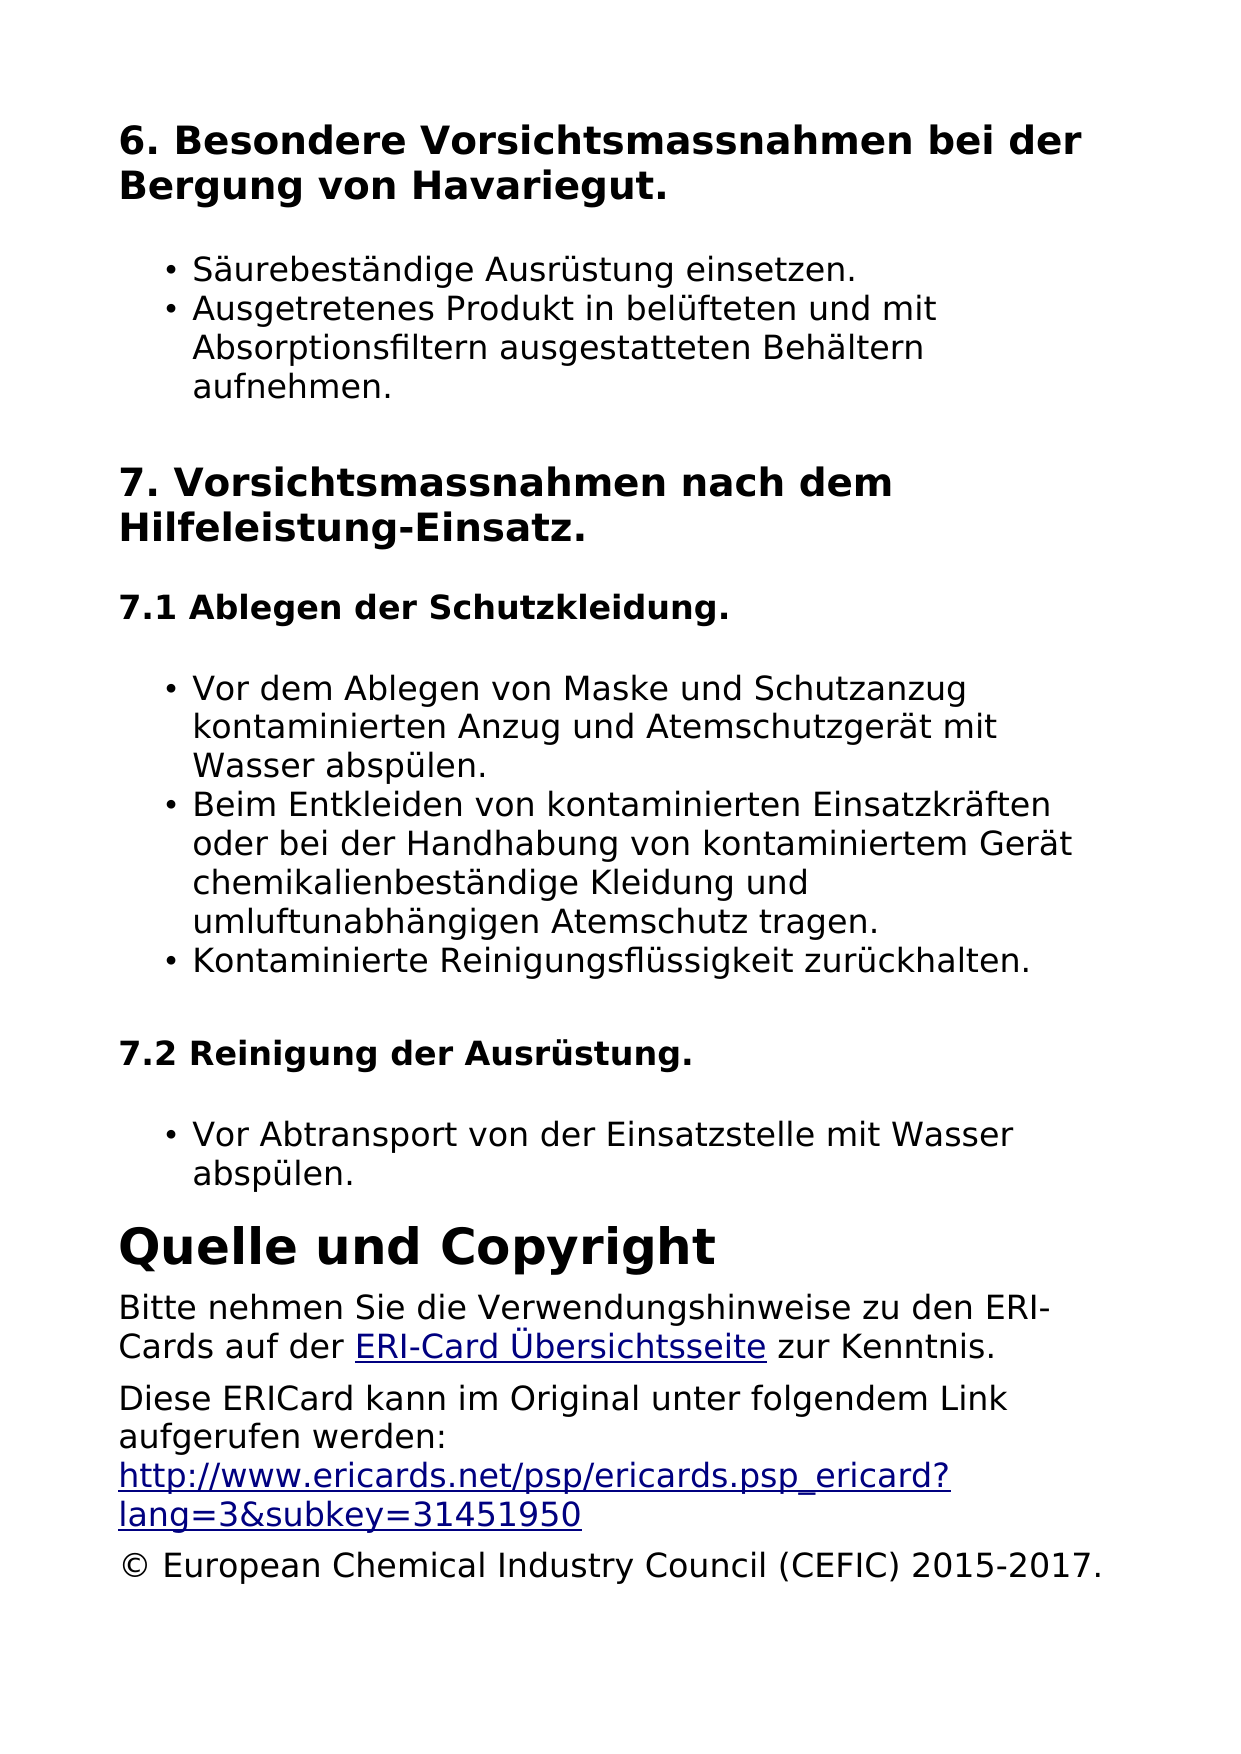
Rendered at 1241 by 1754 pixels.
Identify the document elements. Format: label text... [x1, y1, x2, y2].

list Säurebeständige Ausrüstung einsetzen. [177, 251, 1122, 289]
list Vor Abtransport von der Einsatzstelle mit Wasser abspülen. [177, 1115, 1122, 1193]
text © European Chemical Industry Council (CEFIC) 2015-2017. [118, 1547, 1122, 1586]
subtitle 7. Vorsichtsmassnahmen nach dem Hilfeleistung-Einsatz. [118, 460, 1122, 551]
list Vor dem Ablegen von Maske und Schutzanzug kontaminierten Anzug und Atemschutzgerät mit Wasser abspülen. [177, 669, 1122, 786]
list Beim Entkleiden von kontaminierten Einsatzkräften oder bei der Handhabung von kontaminiertem Gerät chemikalienbeständige Kleidung und umluftunabhängigen Atemschutz tragen. [177, 786, 1122, 941]
subtitle 7.2 Reinigung der Ausrüstung. [118, 1034, 1122, 1073]
text Diese ERICard kann im Original unter folgendem Link aufgerufen werden: http://www.ericards.net/psp/ericards.psp_ericard?lang=3&subkey=31451950 [118, 1379, 1122, 1534]
text Bitte nehmen Sie die Verwendungshinweise zu den ERI-Cards auf der ERI-Card Übersichtsseite zur Kenntnis. [118, 1289, 1122, 1366]
subtitle Quelle und Copyright [118, 1218, 1122, 1276]
list Ausgetretenes Produkt in belüfteten und mit Absorptionsfiltern ausgestatteten Behältern aufnehmen. [177, 289, 1122, 406]
subtitle 7.1 Ablegen der Schutzkleidung. [118, 588, 1122, 627]
list Kontaminierte Reinigungsflüssigkeit zurückhalten. [177, 941, 1122, 980]
subtitle 6. Besondere Vorsichtsmassnahmen bei der Bergung von Havariegut. [118, 118, 1122, 208]
